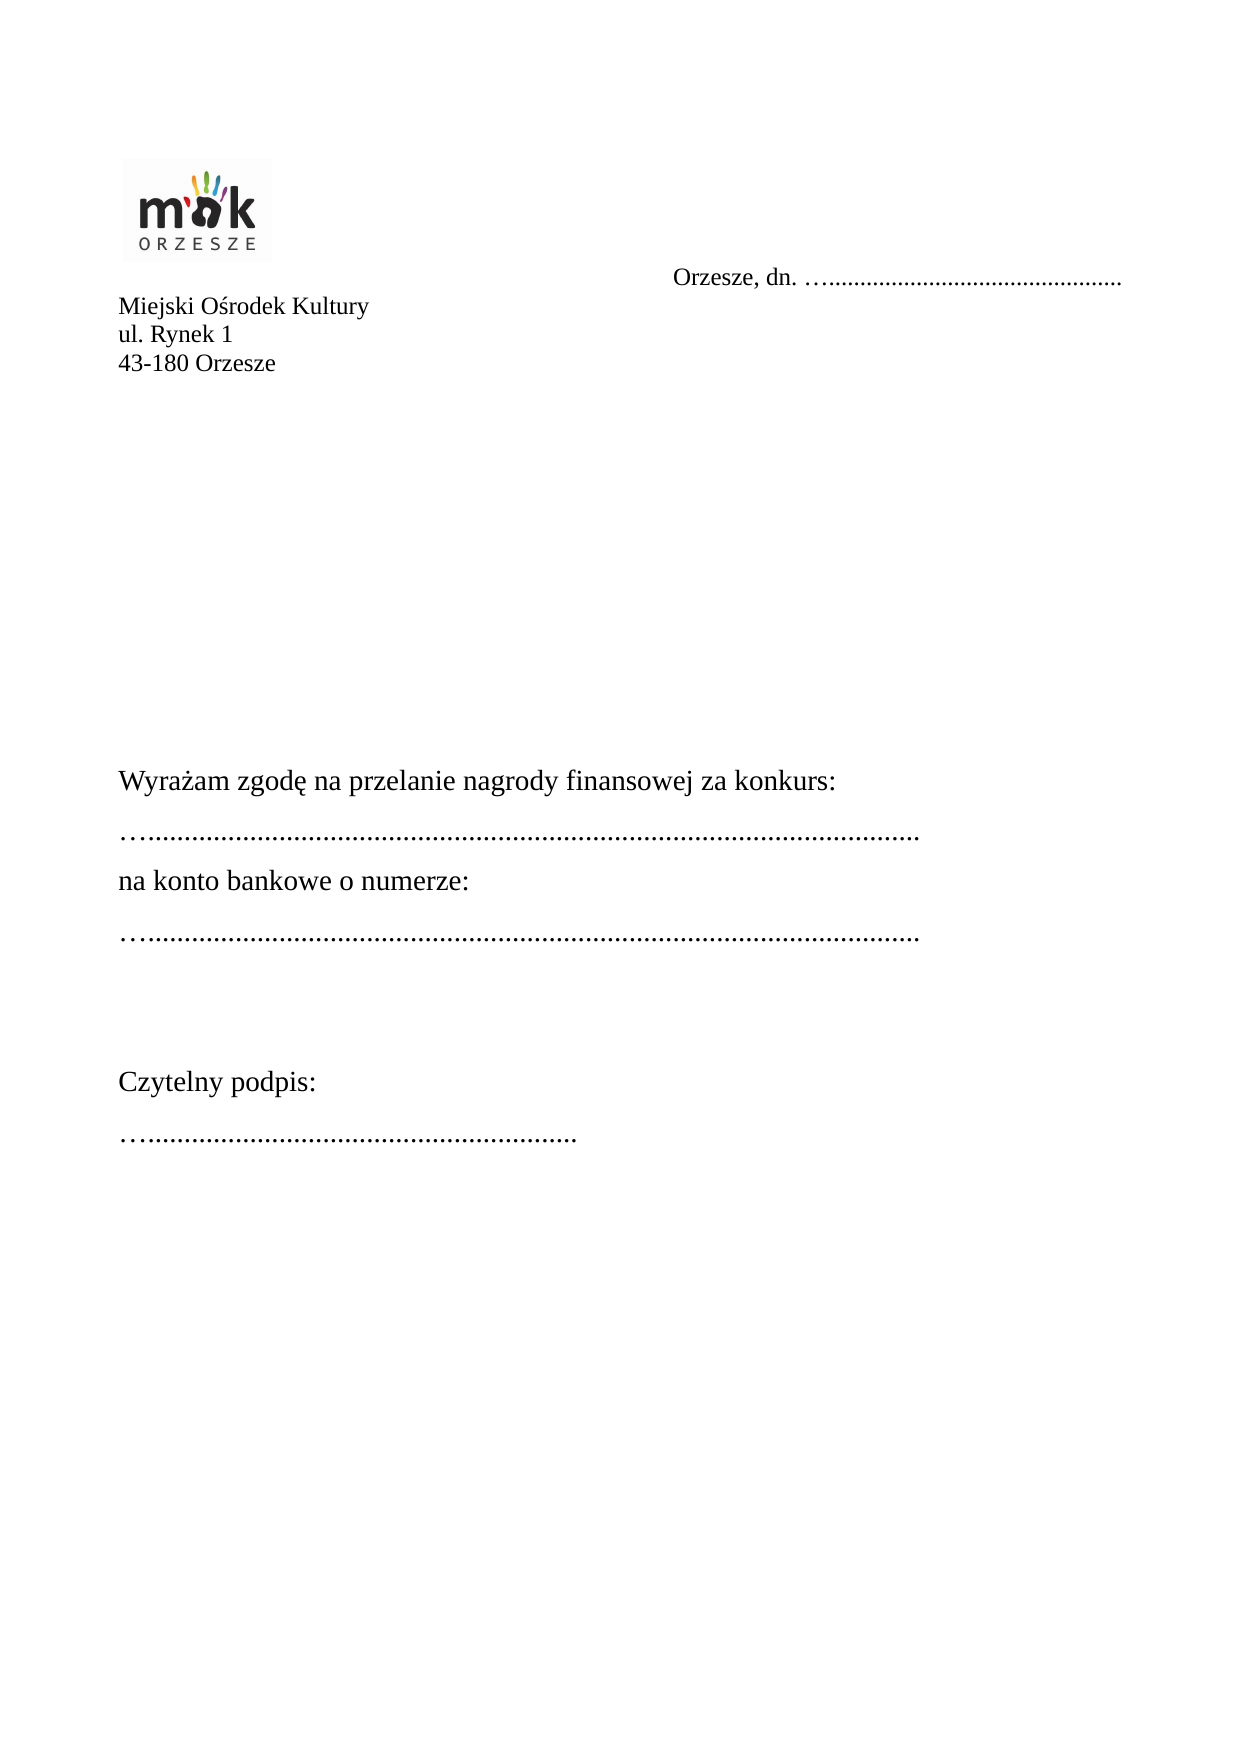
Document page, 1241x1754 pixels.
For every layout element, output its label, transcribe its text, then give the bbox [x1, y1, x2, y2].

text Czytelny podpis: [118, 1064, 1122, 1098]
text …........................................................... [118, 1115, 1122, 1148]
text ul. Rynek 1 [118, 319, 1122, 348]
text na konto bankowe o numerze: ….......................................................................................................... [118, 863, 1122, 947]
picture [122, 159, 273, 262]
text Orzesze, dn. …............................................... [118, 147, 1122, 291]
text 43-180 Orzesze [118, 348, 1122, 377]
text Miejski Ośrodek Kultury [118, 291, 1122, 319]
text Wyrażam zgodę na przelanie nagrody finansowej za konkurs: ….......................................................................................................... [118, 763, 1122, 847]
